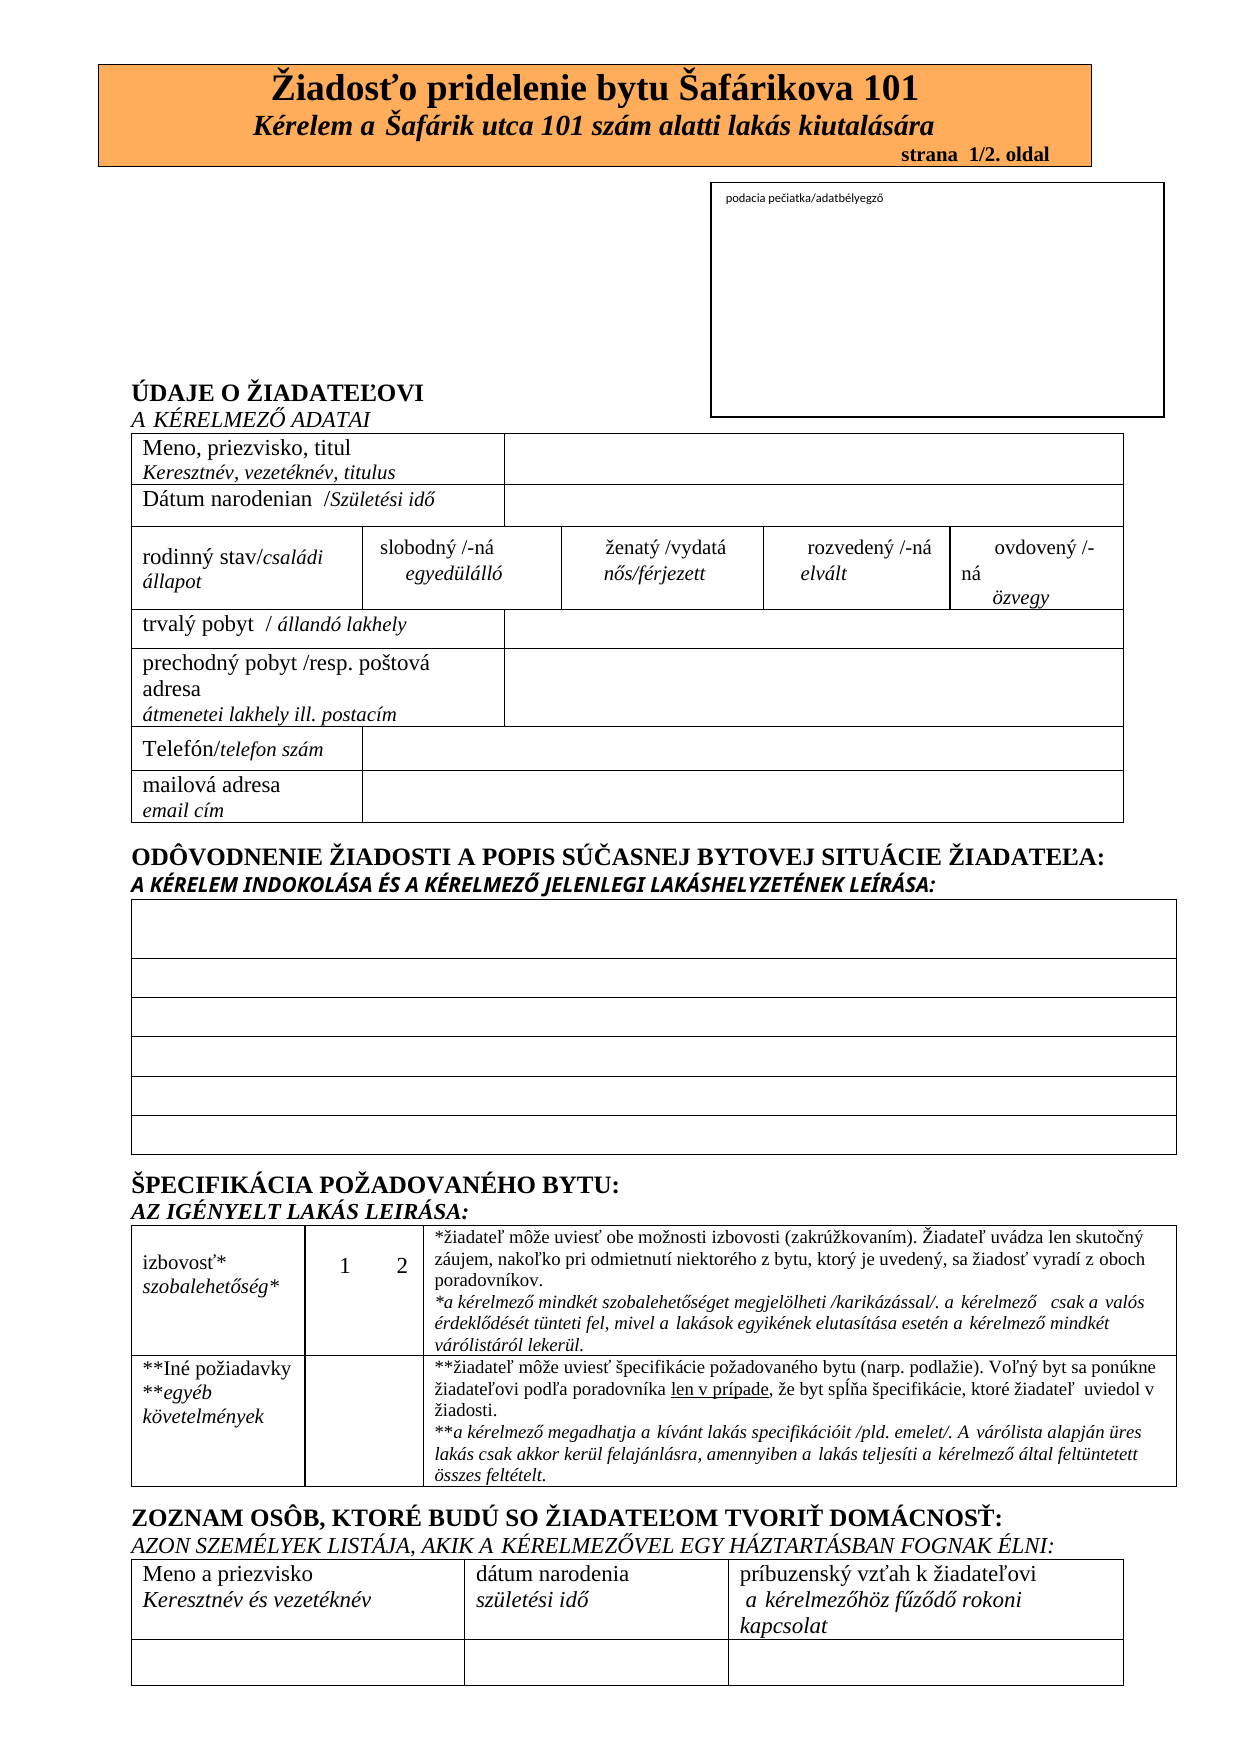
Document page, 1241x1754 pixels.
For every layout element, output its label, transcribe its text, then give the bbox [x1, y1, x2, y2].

table_cell prechodný pobyt /resp. poštová adresa átmenetei lakhely ill. postacím [132, 649, 504, 726]
text Špecifikácia požadovaného bytu: [131, 1170, 1125, 1198]
text Zoznam osôb, ktoré budú so žiadateľom tvoriť domácnosť: [131, 1503, 1125, 1532]
text Azon személyek listája, akik a kérelmezővel egy háztartásban fognak élni: [131, 1532, 1125, 1558]
table_cell trvalý pobyt / állandó lakhely [132, 610, 504, 648]
text A KÉRELEM INDOKOLÁSA ÉS A KÉRELMEZŐ JELENLEGI LAKÁSHELYZETÉNEK LEÍRÁSA: [131, 871, 1125, 899]
table_cell [306, 1356, 423, 1486]
table_cell  slobodný /-ná egyedülálló [363, 527, 561, 609]
text Údaje o žiadateľovi [131, 378, 710, 406]
table_header Meno, priezvisko, titul Keresztnév, vezetéknév, titulus [132, 434, 504, 484]
table_cell **žiadateľ môže uviesť špecifikácie požadovaného bytu (narp. podlažie). Voľný byt sa ponúkne žiadateľovi podľa poradovníka len v prípade, že byt spĺňa špecifikácie, ktoré žiadateľ uviedol v žiadosti. **a kérelmező megadhatja a kívánt lakás specifikációit /pld. emelet/. A várólista alapján üres lakás csak akkor kerül felajánlásra, amennyiben a lakás teljesíti a kérelmező által feltüntetett összes feltételt. [424, 1356, 1176, 1486]
table_cell Dátum narodenian /Születési idő [132, 485, 504, 526]
table_header Meno a priezvisko Keresztnév és vezetéknév [132, 1560, 464, 1639]
table_cell [729, 1640, 1123, 1685]
table_cell **Iné požiadavky **egyéb követelmények [132, 1356, 304, 1486]
table_cell rodinný stav/családi állapot [132, 527, 362, 609]
table_header príbuzenský vzťah k žiadateľovi a kérelmezőhöz fűződő rokoni kapcsolat [729, 1560, 1123, 1639]
table_header [132, 900, 1176, 957]
table_header *žiadateľ môže uviesť obe možnosti izbovosti (zakrúžkovaním). Žiadateľ uvádza len skutočný záujem, nakoľko pri odmietnutí niektorého z bytu, ktorý je uvedený, sa žiadosť vyradí z oboch poradovníkov. *a kérelmező mindkét szobalehetőséget megjelölheti /karikázással/. a kérelmező csak a valós érdeklődését tünteti fel, mivel a lakások egyikének elutasítása esetén a kérelmező mindkét várólistáról lekerül. [424, 1226, 1176, 1355]
table_cell [363, 727, 1123, 770]
table_cell  rozvedený /-ná elvált [764, 527, 949, 609]
table_cell [505, 610, 1123, 648]
text Odôvodnenie žiadosti a popis súčasnej bytovej situácie žiadateľa: [131, 842, 1125, 871]
table_header izbovosť* szobalehetőség* [132, 1226, 304, 1355]
table_cell [132, 1640, 464, 1685]
table_header [505, 434, 1123, 484]
table_cell Telefón/telefon szám [132, 727, 362, 770]
table_header 1 2 [306, 1226, 423, 1355]
table_cell [132, 1077, 1176, 1115]
table_cell mailová adresa email cím [132, 771, 362, 822]
text AZ IGÉNYELT LAKÁS LEIRÁSA: [131, 1198, 1125, 1225]
table_cell  ovdovený /-ná özvegy [951, 527, 1123, 609]
table_cell  ženatý /vydatá nős/férjezett [562, 527, 763, 609]
text A KÉRELMEZŐ ADATAI [131, 406, 1125, 433]
table_cell [132, 1037, 1176, 1076]
table_cell [132, 959, 1176, 997]
table_cell [132, 998, 1176, 1036]
table_cell [505, 649, 1123, 726]
table_header dátum narodenia születési idő [465, 1560, 728, 1639]
table_cell [505, 485, 1123, 526]
table_cell [132, 1116, 1176, 1154]
table_cell [363, 771, 1123, 822]
table_cell [465, 1640, 728, 1685]
